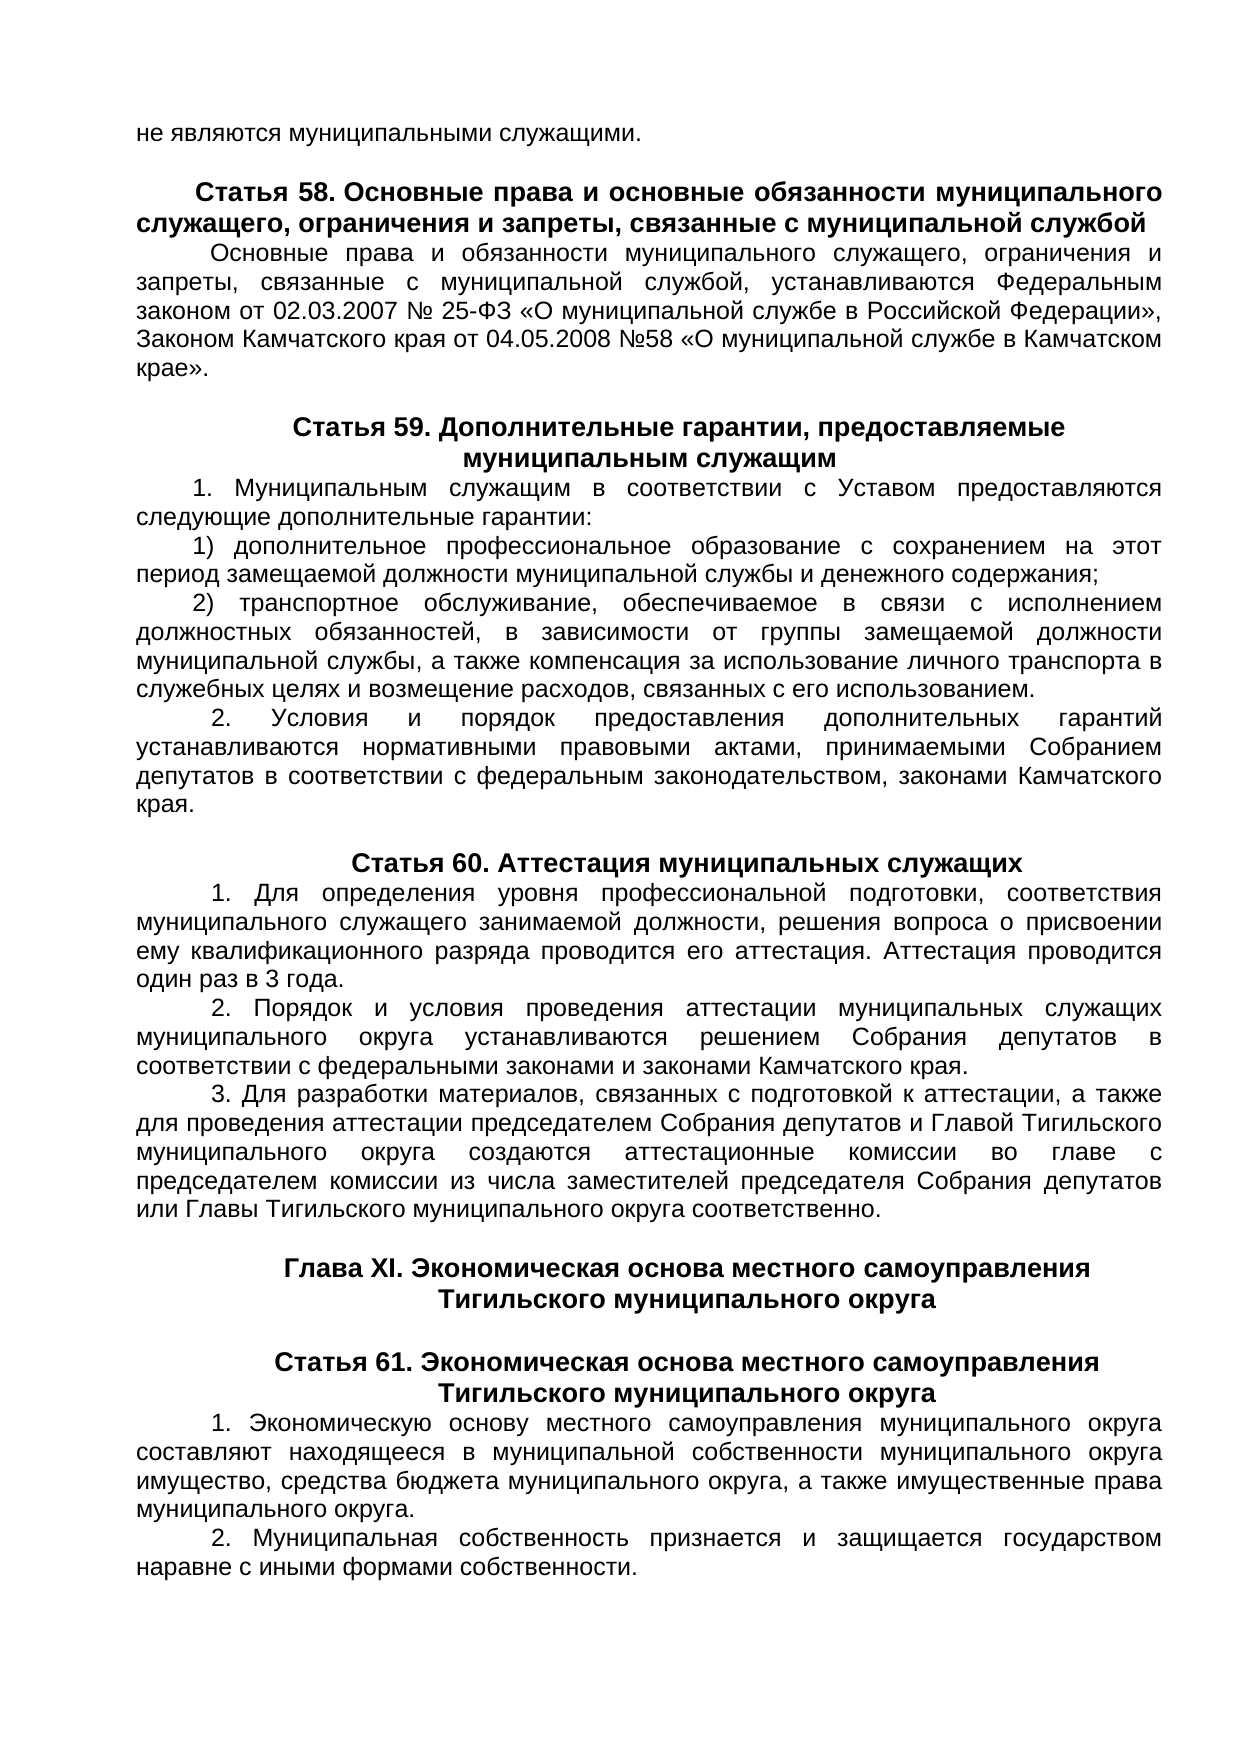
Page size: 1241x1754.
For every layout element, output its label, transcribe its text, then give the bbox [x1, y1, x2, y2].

text 2. Условия и порядок предоставления дополнительных гарантий устанавливаются нормативными правовыми актами, принимаемыми Собранием депутатов в соответствии с федеральным законодательством, законами Камчатского края. [136, 703, 1163, 818]
text 1) дополнительное профессиональное образование с сохранением на этот период замещаемой должности муниципальной службы и денежного содержания; [136, 531, 1163, 588]
text 1. Муниципальным служащим в соответствии с Уставом предоставляются следующие дополнительные гарантии: [136, 473, 1163, 531]
text Статья 61. Экономическая основа местного самоуправления [136, 1346, 1163, 1377]
text 1. Для определения уровня профессиональной подготовки, соответствия муниципального служащего занимаемой должности, решения вопроса о присвоении ему квалификационного разряда проводится его аттестация. Аттестация проводится один раз в 3 года. [136, 878, 1163, 993]
text не являются муниципальными служащими. [136, 118, 1163, 147]
text Статья 60. Аттестация муниципальных служащих [136, 847, 1163, 878]
text Тигильского муниципального округа [136, 1377, 1163, 1408]
text Статья 59. Дополнительные гарантии, предоставляемые муниципальным служащим [136, 411, 1163, 473]
text Глава XI. Экономическая основа местного самоуправления [136, 1252, 1163, 1283]
text 3. Для разработки материалов, связанных с подготовкой к аттестации, а также для проведения аттестации председателем Собрания депутатов и Главой Тигильского муниципального округа создаются аттестационные комиссии во главе с председателем комиссии из числа заместителей председателя Собрания депутатов или Главы Тигильского муниципального округа соответственно. [136, 1079, 1163, 1223]
text 2. Муниципальная собственность признается и защищается государством наравне с иными формами собственности. [136, 1523, 1163, 1581]
text 1. Экономическую основу местного самоуправления муниципального округа составляют находящееся в муниципальной собственности муниципального округа имущество, средства бюджета муниципального округа, а также имущественные права муниципального округа. [136, 1408, 1163, 1523]
text 2. Порядок и условия проведения аттестации муниципальных служащих муниципального округа устанавливаются решением Собрания депутатов в соответствии с федеральными законами и законами Камчатского края. [136, 993, 1163, 1079]
text Основные права и обязанности муниципального служащего, ограничения и запреты, связанные с муниципальной службой, устанавливаются Федеральным законом от 02.03.2007 № 25-ФЗ «О муниципальной службе в Российской Федерации», Законом Камчатского края от 04.05.2008 №58 «О муниципальной службе в Камчатском крае». [136, 238, 1163, 382]
text Статья 58. Основные права и основные обязанности муниципального служащего, ограничения и запреты, связанные с муниципальной службой [136, 176, 1163, 238]
text 2) транспортное обслуживание, обеспечиваемое в связи с исполнением должностных обязанностей, в зависимости от группы замещаемой должности муниципальной службы, а также компенсация за использование личного транспорта в служебных целях и возмещение расходов, связанных с его использованием. [136, 588, 1163, 703]
text Тигильского муниципального округа [136, 1283, 1163, 1314]
